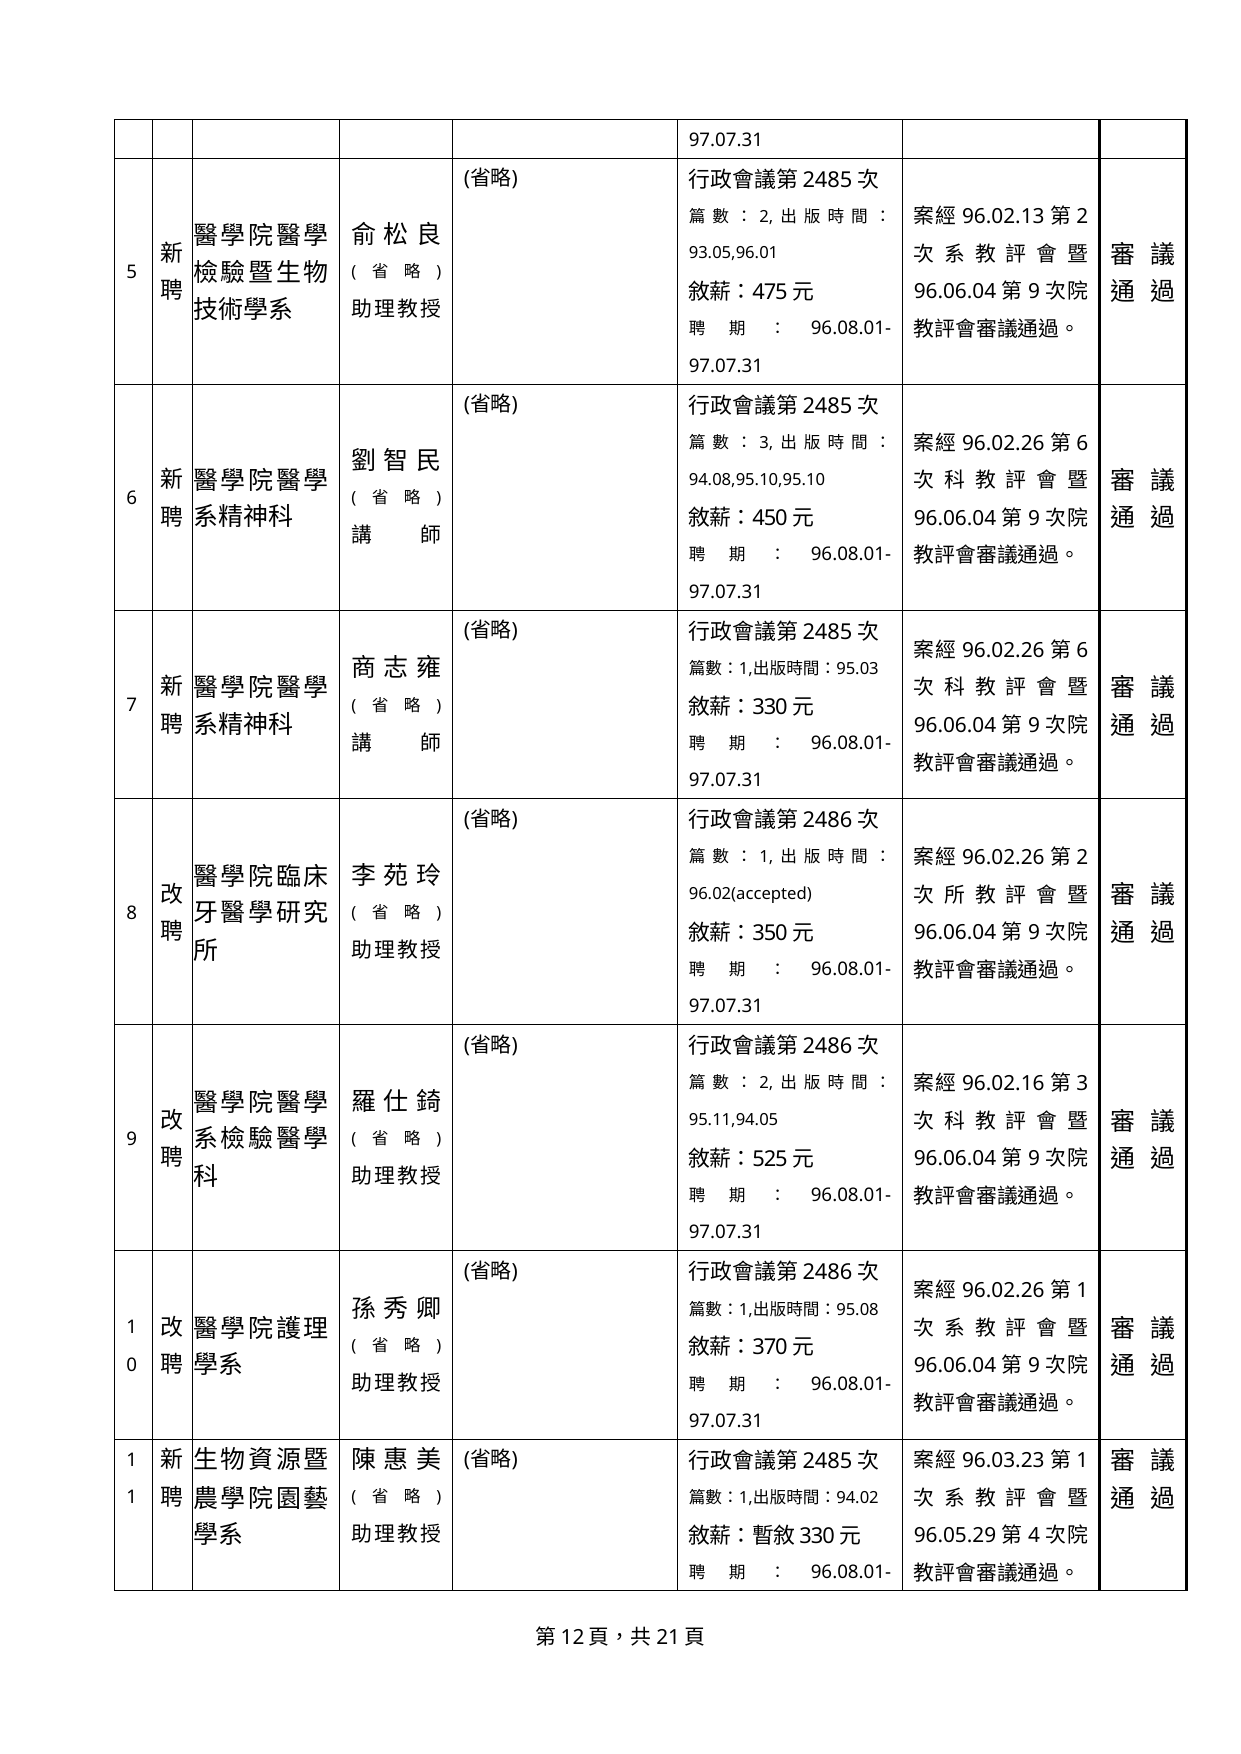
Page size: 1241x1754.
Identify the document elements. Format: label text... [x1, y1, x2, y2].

table_cell [340, 120, 452, 158]
table_cell 案經96.03.23第1次系教評會暨96.05.29第4次院教評會審議通過。 [903, 1440, 1098, 1590]
table_cell (省略) [453, 1251, 677, 1439]
table_cell 醫學院護理學系 [193, 1251, 339, 1439]
table_cell 7 [115, 611, 152, 798]
table_cell 案經96.02.26第1次系教評會暨96.06.04第9次院教評會審議通過。 [903, 1251, 1098, 1439]
table_cell [903, 120, 1098, 158]
table_cell 孫秀卿 (省略) 助理教授 [340, 1251, 452, 1439]
table_cell 醫學院醫學系精神科 [193, 611, 339, 798]
table_cell 李苑玲 (省略) 助理教授 [340, 799, 452, 1024]
table_cell 商志雍 (省略) 講師 [340, 611, 452, 798]
table_cell 10 [115, 1251, 152, 1439]
table_cell (省略) [453, 385, 677, 610]
table_cell 案經96.02.13第2次系教評會暨96.06.04第9次院教評會審議通過。 [903, 159, 1098, 384]
table_cell 案經96.02.16第3次科教評會暨96.06.04第9次院教評會審議通過。 [903, 1025, 1098, 1250]
table_cell 行政會議第2485次 篇數：1,出版時間：95.03 敘薪：330元 聘期：96.08.01-97.07.31 [678, 611, 902, 798]
table_cell (省略) [453, 799, 677, 1024]
table_cell 醫學院醫學系檢驗醫學科 [193, 1025, 339, 1250]
table_cell 行政會議第2486次 篇數：1,出版時間：96.02(accepted) 敘薪：350元 聘期：96.08.01-97.07.31 [678, 799, 902, 1024]
table_cell (省略) [453, 611, 677, 798]
table_cell 行政會議第2486次 篇數：2,出版時間：95.11,94.05 敘薪：525元 聘期：96.08.01-97.07.31 [678, 1025, 902, 1250]
table_cell 5 [115, 159, 152, 384]
table_cell 生物資源暨農學院園藝學系 [193, 1440, 339, 1590]
table_cell (省略) [453, 1440, 677, 1590]
table_cell 新聘 [153, 611, 192, 798]
table_cell 審議通過 [1101, 159, 1185, 384]
table_cell 改聘 [153, 1251, 192, 1439]
table_cell 羅仕錡 (省略) 助理教授 [340, 1025, 452, 1250]
table_cell 劉智民 (省略) 講師 [340, 385, 452, 610]
table_cell 11 [115, 1440, 152, 1590]
table_cell 審議通過 [1101, 799, 1185, 1024]
table_cell 改聘 [153, 1025, 192, 1250]
table_cell [453, 120, 677, 158]
table_cell [193, 120, 339, 158]
table_cell 審議通過 [1101, 1025, 1185, 1250]
table_cell 審議通過 [1101, 611, 1185, 798]
table_cell 行政會議第2486次 篇數：1,出版時間：95.08 敘薪：370元 聘期：96.08.01-97.07.31 [678, 1251, 902, 1439]
table_cell 醫學院醫學檢驗暨生物技術學系 [193, 159, 339, 384]
table_cell 97.07.31 [678, 120, 902, 158]
table_cell 案經96.02.26第2次所教評會暨96.06.04第9次院教評會審議通過。 [903, 799, 1098, 1024]
table_cell (省略) [453, 1025, 677, 1250]
table_cell 6 [115, 385, 152, 610]
table_cell 改聘 [153, 799, 192, 1024]
table_cell [153, 120, 192, 158]
table_cell 審議通過 [1101, 385, 1185, 610]
table_cell 9 [115, 1025, 152, 1250]
table_cell 行政會議第2485次 篇數：2,出版時間：93.05,96.01 敘薪：475元 聘期：96.08.01-97.07.31 [678, 159, 902, 384]
table_cell 案經96.02.26第6次科教評會暨96.06.04第9次院教評會審議通過。 [903, 611, 1098, 798]
table_cell 行政會議第2485次 篇數：3,出版時間：94.08,95.10,95.10 敘薪：450元 聘期：96.08.01-97.07.31 [678, 385, 902, 610]
table_cell 俞松良 (省略) 助理教授 [340, 159, 452, 384]
table_cell 醫學院醫學系精神科 [193, 385, 339, 610]
table_cell 新聘 [153, 1440, 192, 1590]
table_cell 審議通過 [1101, 1440, 1185, 1590]
table_cell 醫學院臨床牙醫學研究所 [193, 799, 339, 1024]
table_cell 陳惠美 (省略) 助理教授 [340, 1440, 452, 1590]
table_cell 審議通過 [1101, 1251, 1185, 1439]
table_cell 8 [115, 799, 152, 1024]
table_cell [1101, 120, 1185, 158]
table_cell [115, 120, 152, 158]
table_cell (省略) [453, 159, 677, 384]
table_cell 新聘 [153, 385, 192, 610]
table_cell 新聘 [153, 159, 192, 384]
table_cell 案經96.02.26第6次科教評會暨96.06.04第9次院教評會審議通過。 [903, 385, 1098, 610]
table_cell 行政會議第2485次 篇數：1,出版時間：94.02 敘薪：暫敘330元 聘期：96.08.01- [678, 1440, 902, 1590]
